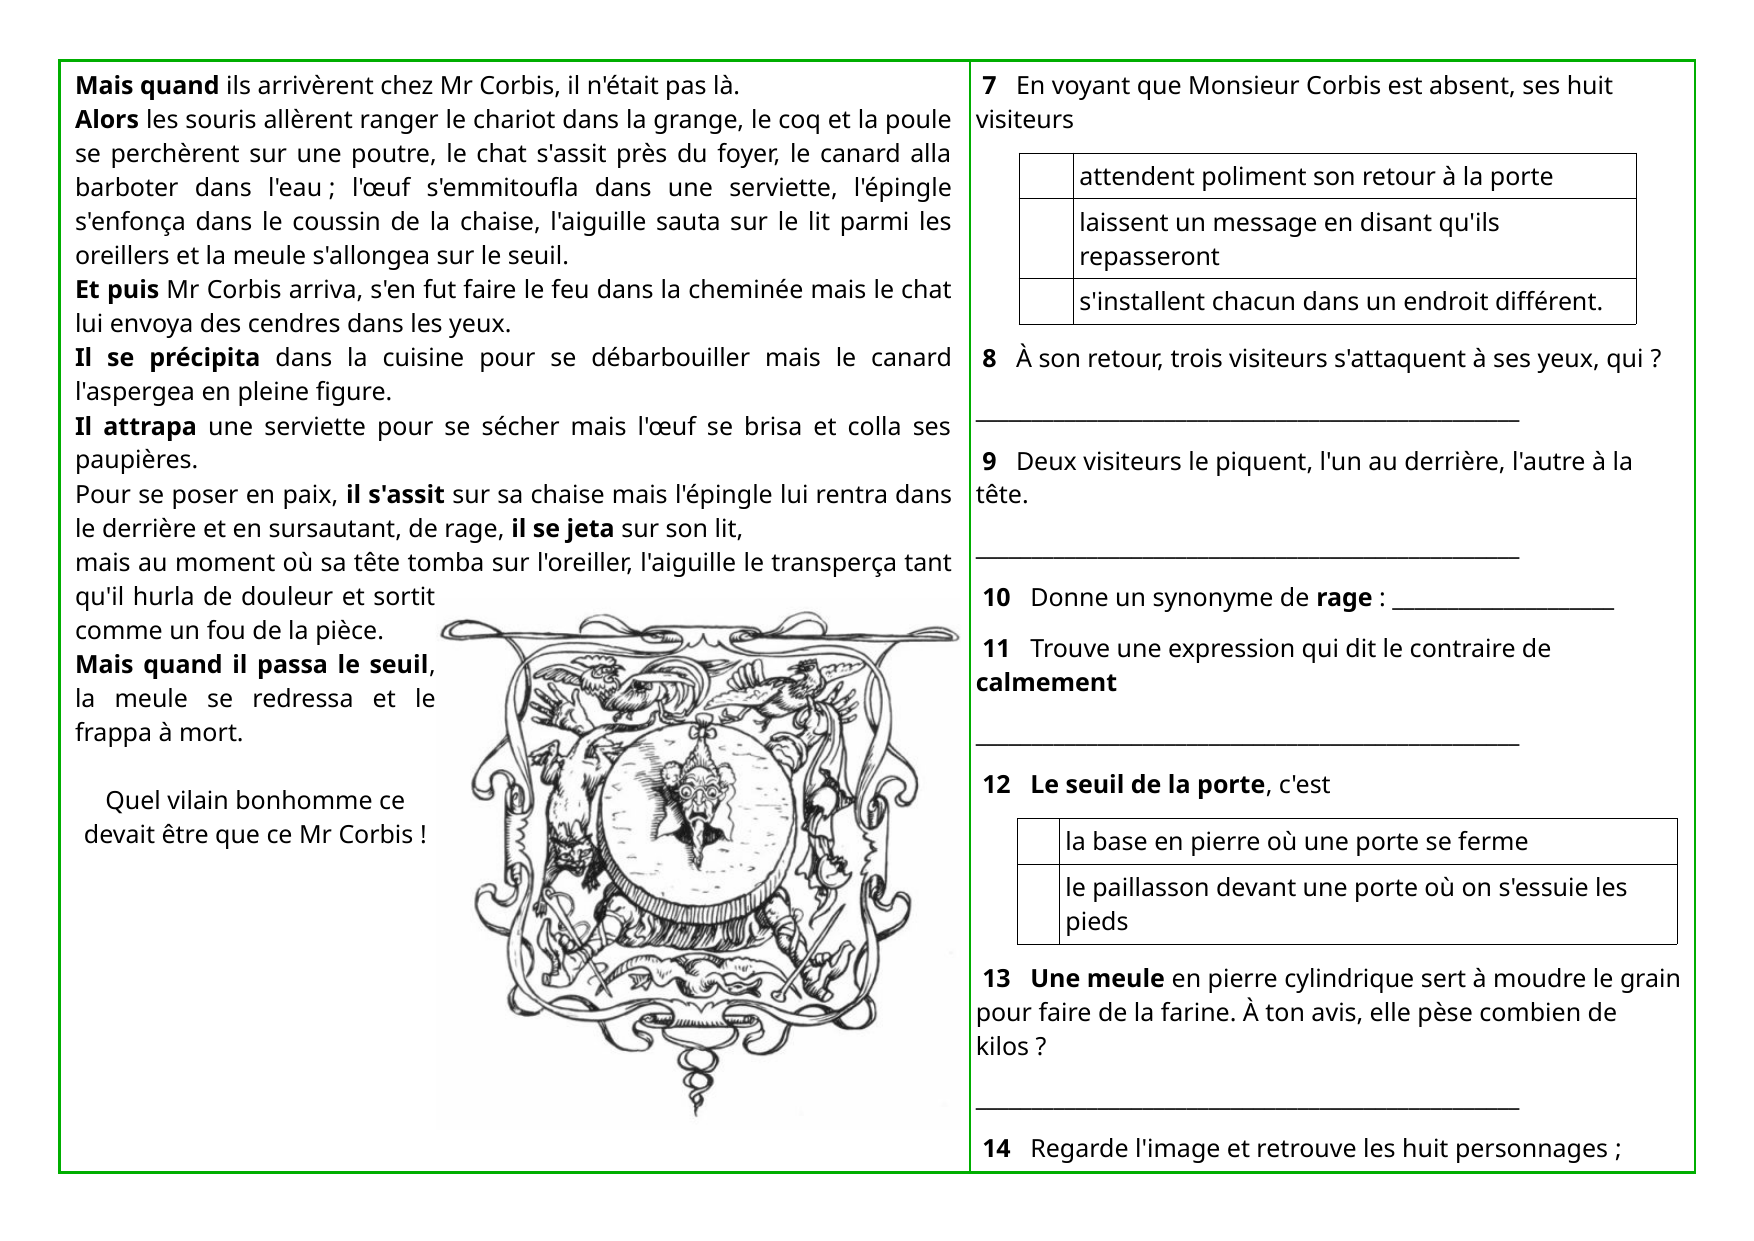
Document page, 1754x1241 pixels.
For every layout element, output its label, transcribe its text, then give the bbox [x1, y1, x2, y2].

picture [435, 598, 962, 1130]
table_header la base en pierre où une porte se ferme [1060, 819, 1677, 864]
table_cell laissent un message en disant qu'ils repasseront [1074, 199, 1636, 278]
table_header Mais quand ils arrivèrent chez Mr Corbis, il n'était pas là. Alors les souris allèrent ranger le chariot dans la grange, le coq et la poule se perchèrent sur une poutre, le chat s'assit près du foyer, le canard alla barboter dans l'eau ; l'œuf s'emmitoufla dans une serviette, l'épingle s'enfonça dans le coussin de la chaise, l'aiguille sauta sur le lit parmi les oreillers et la meule s'allongea sur le seuil. Et puis Mr Corbis arriva, s'en fut faire le feu dans la cheminée mais le chat lui envoya des cendres dans les yeux. Il se précipita dans la cuisine pour se débarbouiller mais le canard l'aspergea en pleine figure. Il attrapa une serviette pour se sécher mais l'œuf se brisa et colla ses paupières. Pour se poser en paix, il s'assit sur sa chaise mais l'épingle lui rentra dans le derrière et en sursautant, de rage, il se jeta sur son lit, mais au moment où sa tête tomba sur l'oreiller, l'aiguille le transperça tant qu'il hurla de douleur et sortit comme un fou de la pièce. Mais quand il passa le seuil, la meule se redressa et le frappa à mort. Quel vilain bonhomme ce devait être que ce Mr Corbis ! [61, 62, 969, 1129]
table_header 7 En voyant que Monsieur Corbis est absent, ses huit visiteurs 8 À son retour, trois visiteurs s'attaquent à ses yeux, qui ? _________________________________________________ 9 Deux visiteurs le piquent, l'un au derrière, l'autre à la tête. _________________________________________________ 10 Donne un synonyme de rage : ____________________ 11 Trouve une expression qui dit le contraire de calmement _________________________________________________ 12 Le seuil de la porte, c'est 13 Une meule en pierre cylindrique sert à moudre le grain pour faire de la farine. À ton avis, elle pèse combien de kilos ? _________________________________________________ 14 Regarde l'image et retrouve les huit personnages ; [971, 62, 1694, 1171]
table_header [1020, 154, 1073, 198]
table_cell s'installent chacun dans un endroit différent. [1074, 279, 1636, 324]
table_cell [1020, 279, 1073, 324]
table_cell le paillasson devant une porte où on s'essuie les pieds [1060, 865, 1677, 943]
table_cell [1018, 865, 1059, 943]
table_header [1018, 819, 1059, 864]
table_header [61, 1130, 969, 1171]
table_cell [1020, 199, 1073, 278]
table_header attendent poliment son retour à la porte [1074, 154, 1636, 198]
